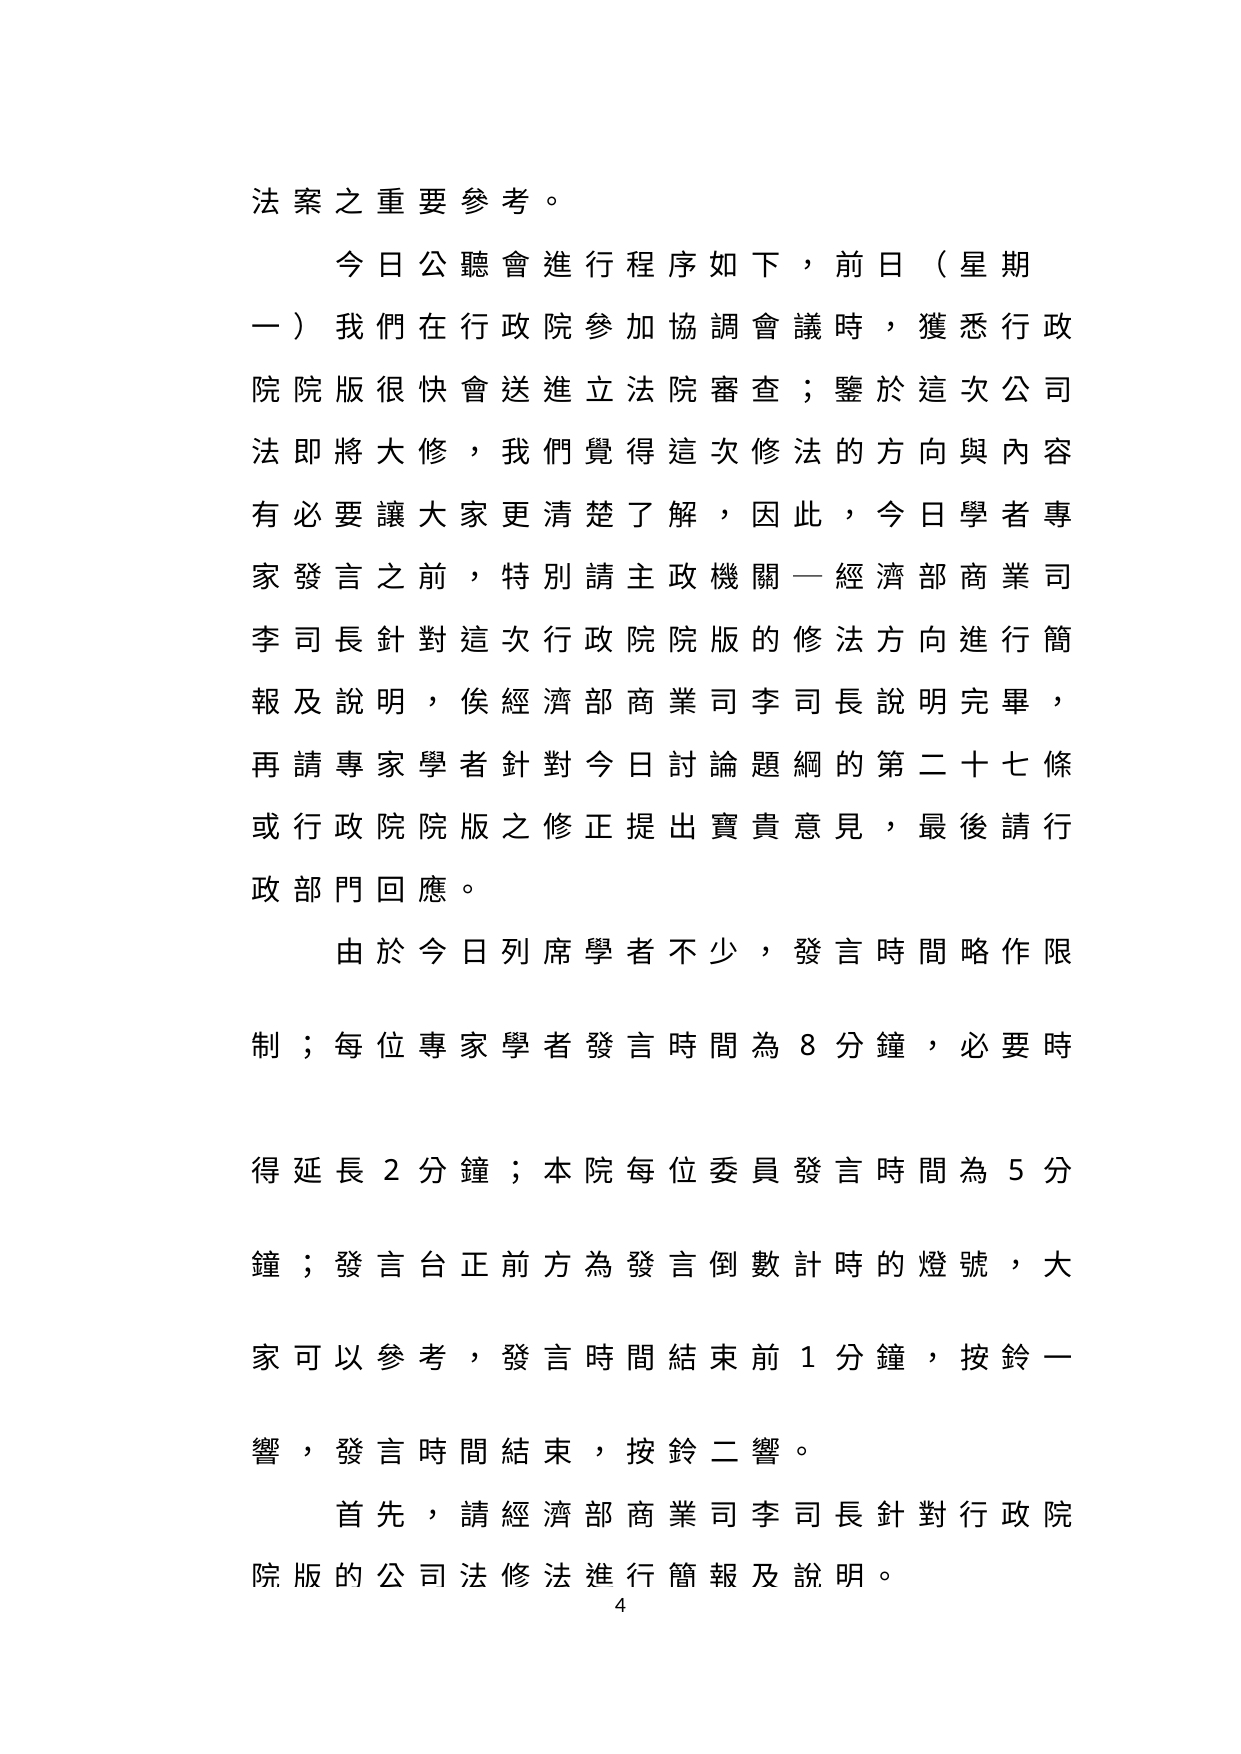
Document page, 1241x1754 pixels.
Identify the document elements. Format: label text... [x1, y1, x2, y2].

text 首先，請經濟部商業司李司長針對行政院院版的公司法修法進行簡報及說明。 [236, 1471, 1078, 1587]
text 法案之重要參考。 [206, 158, 1078, 221]
text 由於今日列席學者不少，發言時間略作限制；每位專家學者發言時間為8分鐘，必要時得延長2分鐘；本院每位委員發言時間為5分鐘；發言台正前方為發言倒數計時的燈號，大家可以參考，發言時間結束前1分鐘，按鈴一響，發言時間結束，按鈴二響。 [236, 908, 1078, 1471]
text 今日公聽會進行程序如下，前日（星期一）我們在行政院參加協調會議時，獲悉行政院院版很快會送進立法院審查；鑒於這次公司法即將大修，我們覺得這次修法的方向與內容有必要讓大家更清楚了解，因此，今日學者專家發言之前，特別請主政機關─經濟部商業司李司長針對這次行政院院版的修法方向進行簡報及說明，俟經濟部商業司李司長說明完畢，再請專家學者針對今日討論題綱的第二十七條或行政院院版之修正提出寶貴意見，最後請行政部門回應。 [236, 221, 1078, 908]
